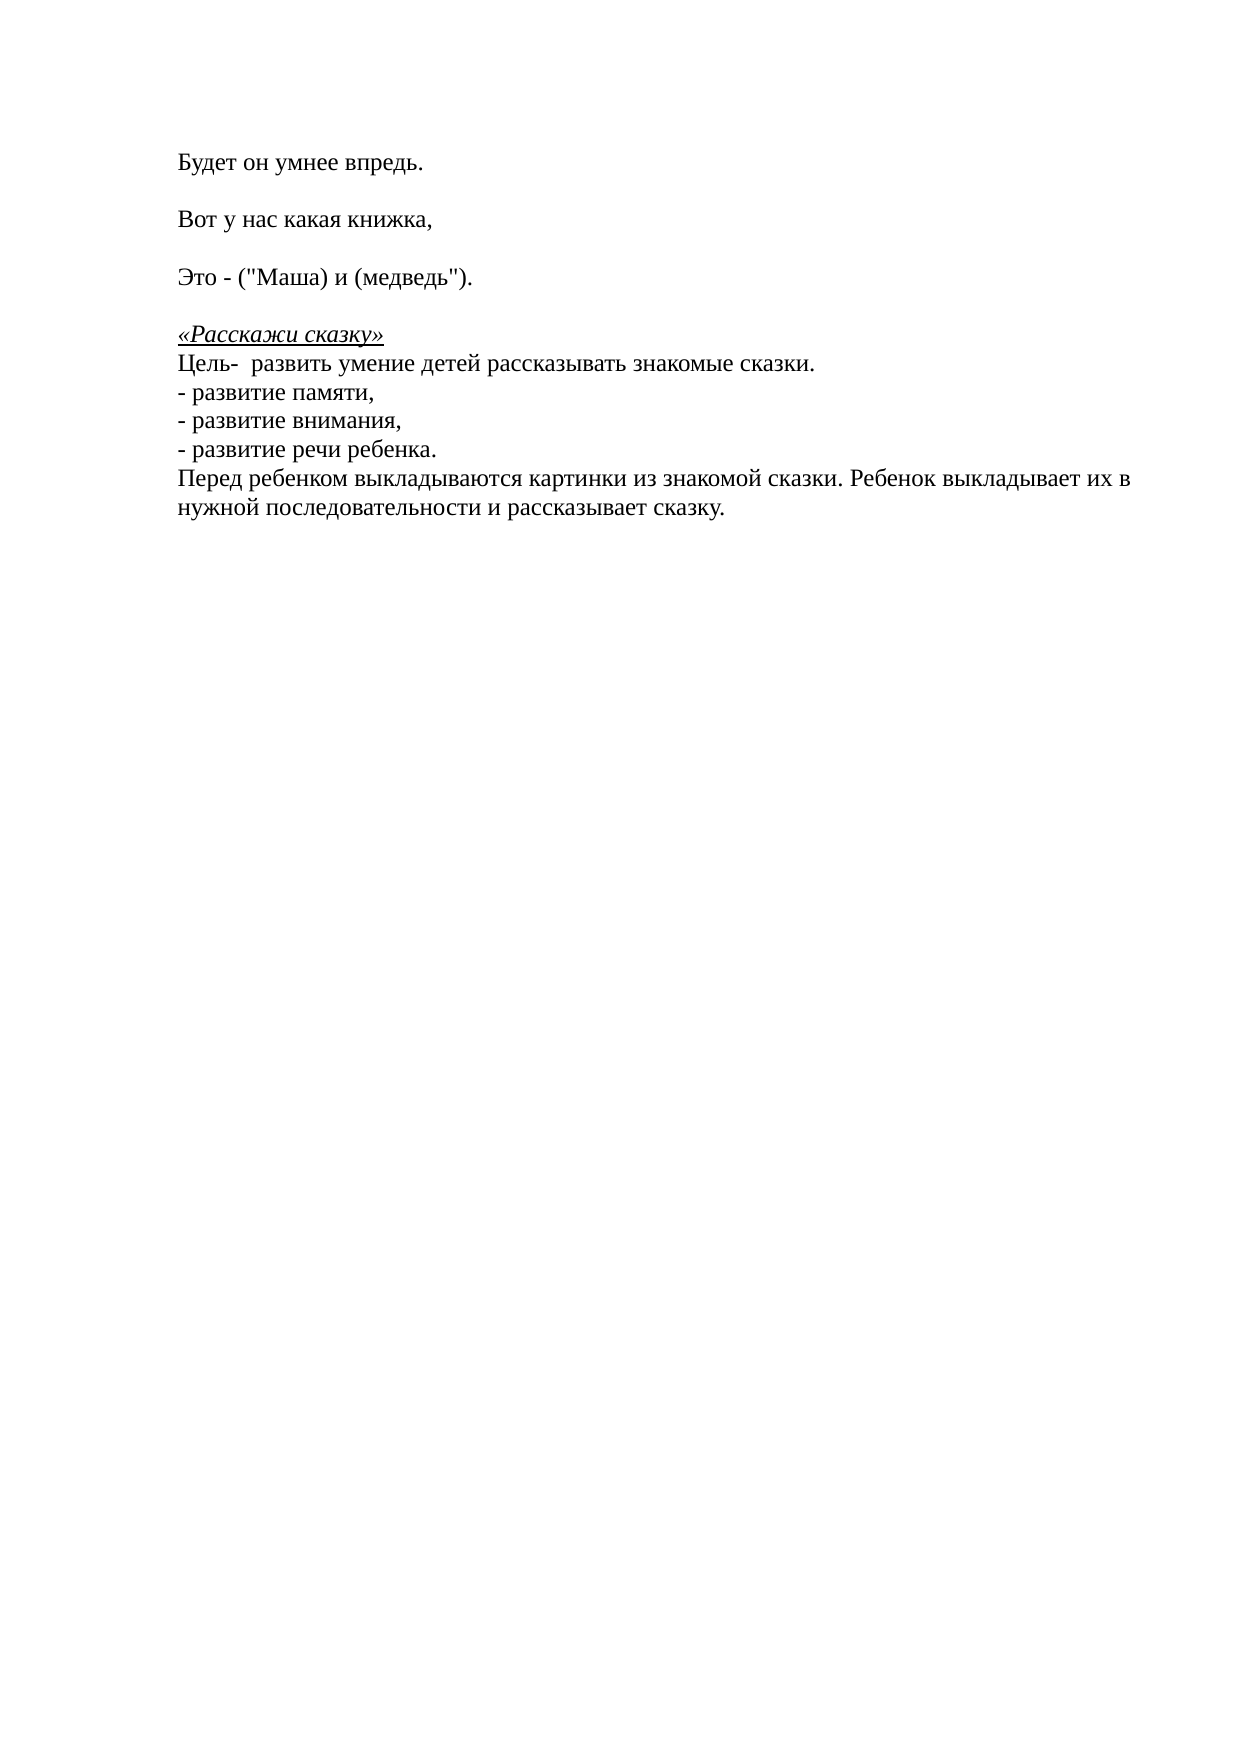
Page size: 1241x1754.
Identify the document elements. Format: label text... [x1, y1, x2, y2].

text Это - ("Маша) и (медведь"). [177, 262, 1152, 291]
text «Расскажи сказку» [177, 319, 1152, 348]
text Цель- развить умение детей рассказывать знакомые сказки. [177, 348, 1152, 377]
text - развитие речи ребенка. [177, 434, 1152, 463]
text Будет он умнее впредь. [177, 147, 1152, 176]
text - развитие памяти, [177, 377, 1152, 406]
text Перед ребенком выкладываются картинки из знакомой сказки. Ребенок выкладывает их в нужной последовательности и рассказывает сказку. [177, 463, 1152, 521]
text - развитие внимания, [177, 406, 1152, 434]
text Вот у нас какая книжка, [177, 204, 1152, 233]
